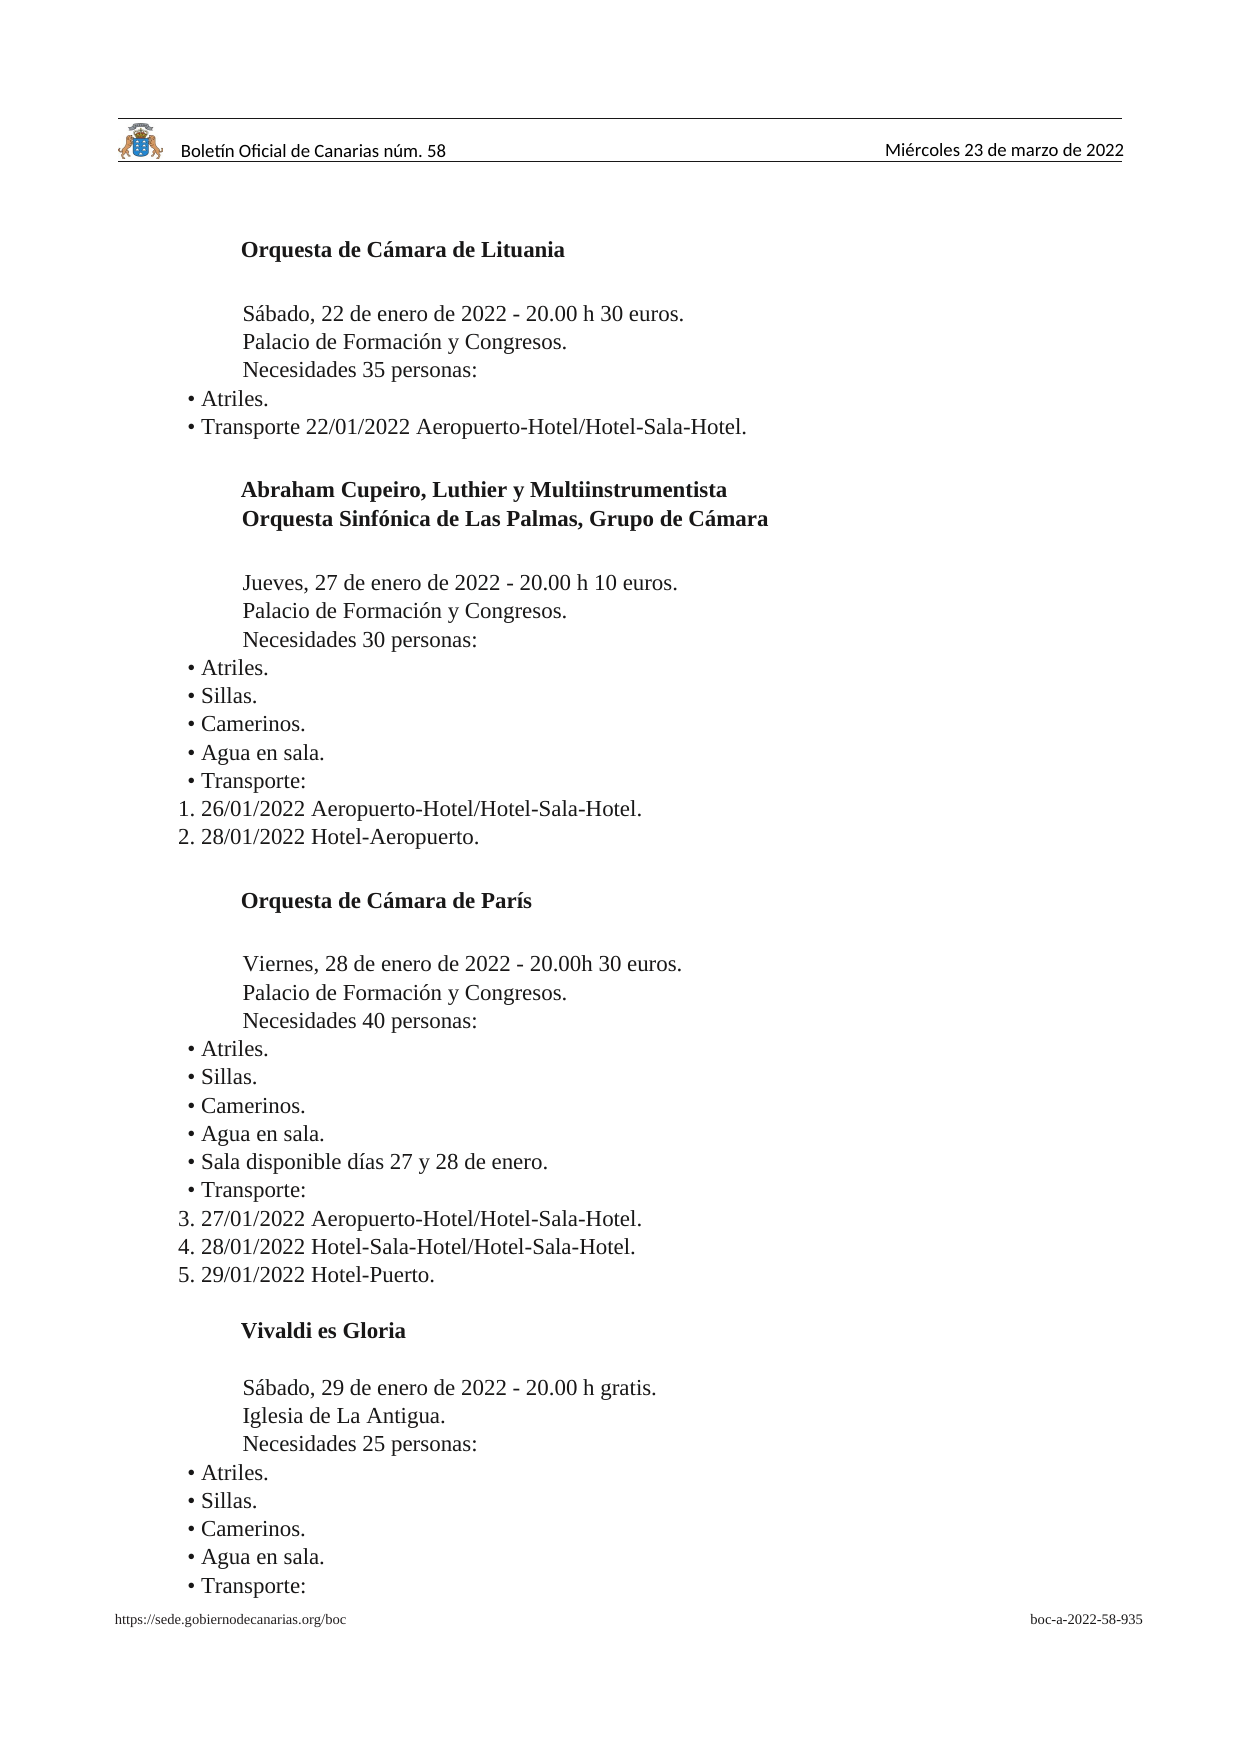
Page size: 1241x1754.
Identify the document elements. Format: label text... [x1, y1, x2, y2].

text Palacio de Formación y Congresos. [242, 328, 1035, 354]
list 29/01/2022 Hotel-Puerto. [178, 1261, 1035, 1287]
list Agua en sala. [187, 738, 1035, 765]
text Vivaldi es Gloria [241, 1317, 1061, 1344]
list Transporte: [187, 1572, 1035, 1598]
list 28/01/2022 Hotel-Sala-Hotel/Hotel-Sala-Hotel. [178, 1233, 1035, 1259]
text Jueves, 27 de enero de 2022 - 20.00 h 10 euros. [242, 569, 1035, 596]
list 26/01/2022 Aeropuerto-Hotel/Hotel-Sala-Hotel. [178, 795, 1035, 821]
text Sábado, 29 de enero de 2022 - 20.00 h gratis. [242, 1374, 1035, 1400]
text Necesidades 30 personas: [242, 626, 1035, 652]
list Atriles. [187, 385, 1035, 411]
list Camerinos. [187, 1515, 1035, 1542]
list Sillas. [187, 1487, 1035, 1513]
list Sillas. [187, 682, 1035, 708]
text Orquesta de Cámara de Lituania [241, 236, 1061, 263]
text Viernes, 28 de enero de 2022 - 20.00h 30 euros. [242, 951, 1035, 977]
text Abraham Cupeiro, Luthier y Multiinstrumentista Orquesta Sinfónica de Las Palmas, Grupo de Cámara [241, 476, 819, 532]
list Transporte: [187, 1176, 1035, 1203]
list Sillas. [187, 1063, 1035, 1090]
list Agua en sala. [187, 1543, 1035, 1570]
text Necesidades 40 personas: [242, 1007, 1035, 1033]
list Atriles. [187, 1459, 1035, 1485]
text Necesidades 35 personas: [242, 356, 1035, 383]
list Camerinos. [187, 1092, 1035, 1118]
list Camerinos. [187, 710, 1035, 737]
list Atriles. [187, 654, 1035, 680]
text Necesidades 25 personas: [242, 1431, 1035, 1457]
list 27/01/2022 Aeropuerto-Hotel/Hotel-Sala-Hotel. [178, 1204, 1035, 1231]
list Transporte 22/01/2022 Aeropuerto-Hotel/Hotel-Sala-Hotel. [187, 413, 1035, 439]
list Atriles. [187, 1035, 1035, 1062]
text Iglesia de La Antigua. [242, 1402, 1035, 1429]
list Agua en sala. [187, 1120, 1035, 1146]
text Orquesta de Cámara de París [241, 887, 1061, 913]
list Transporte: [187, 767, 1035, 793]
list 28/01/2022 Hotel-Aeropuerto. [178, 823, 1035, 849]
text Palacio de Formación y Congresos. [242, 597, 1035, 624]
text Sábado, 22 de enero de 2022 - 20.00 h 30 euros. [242, 300, 1035, 326]
list Sala disponible días 27 y 28 de enero. [187, 1148, 1035, 1174]
text Palacio de Formación y Congresos. [242, 979, 1035, 1005]
